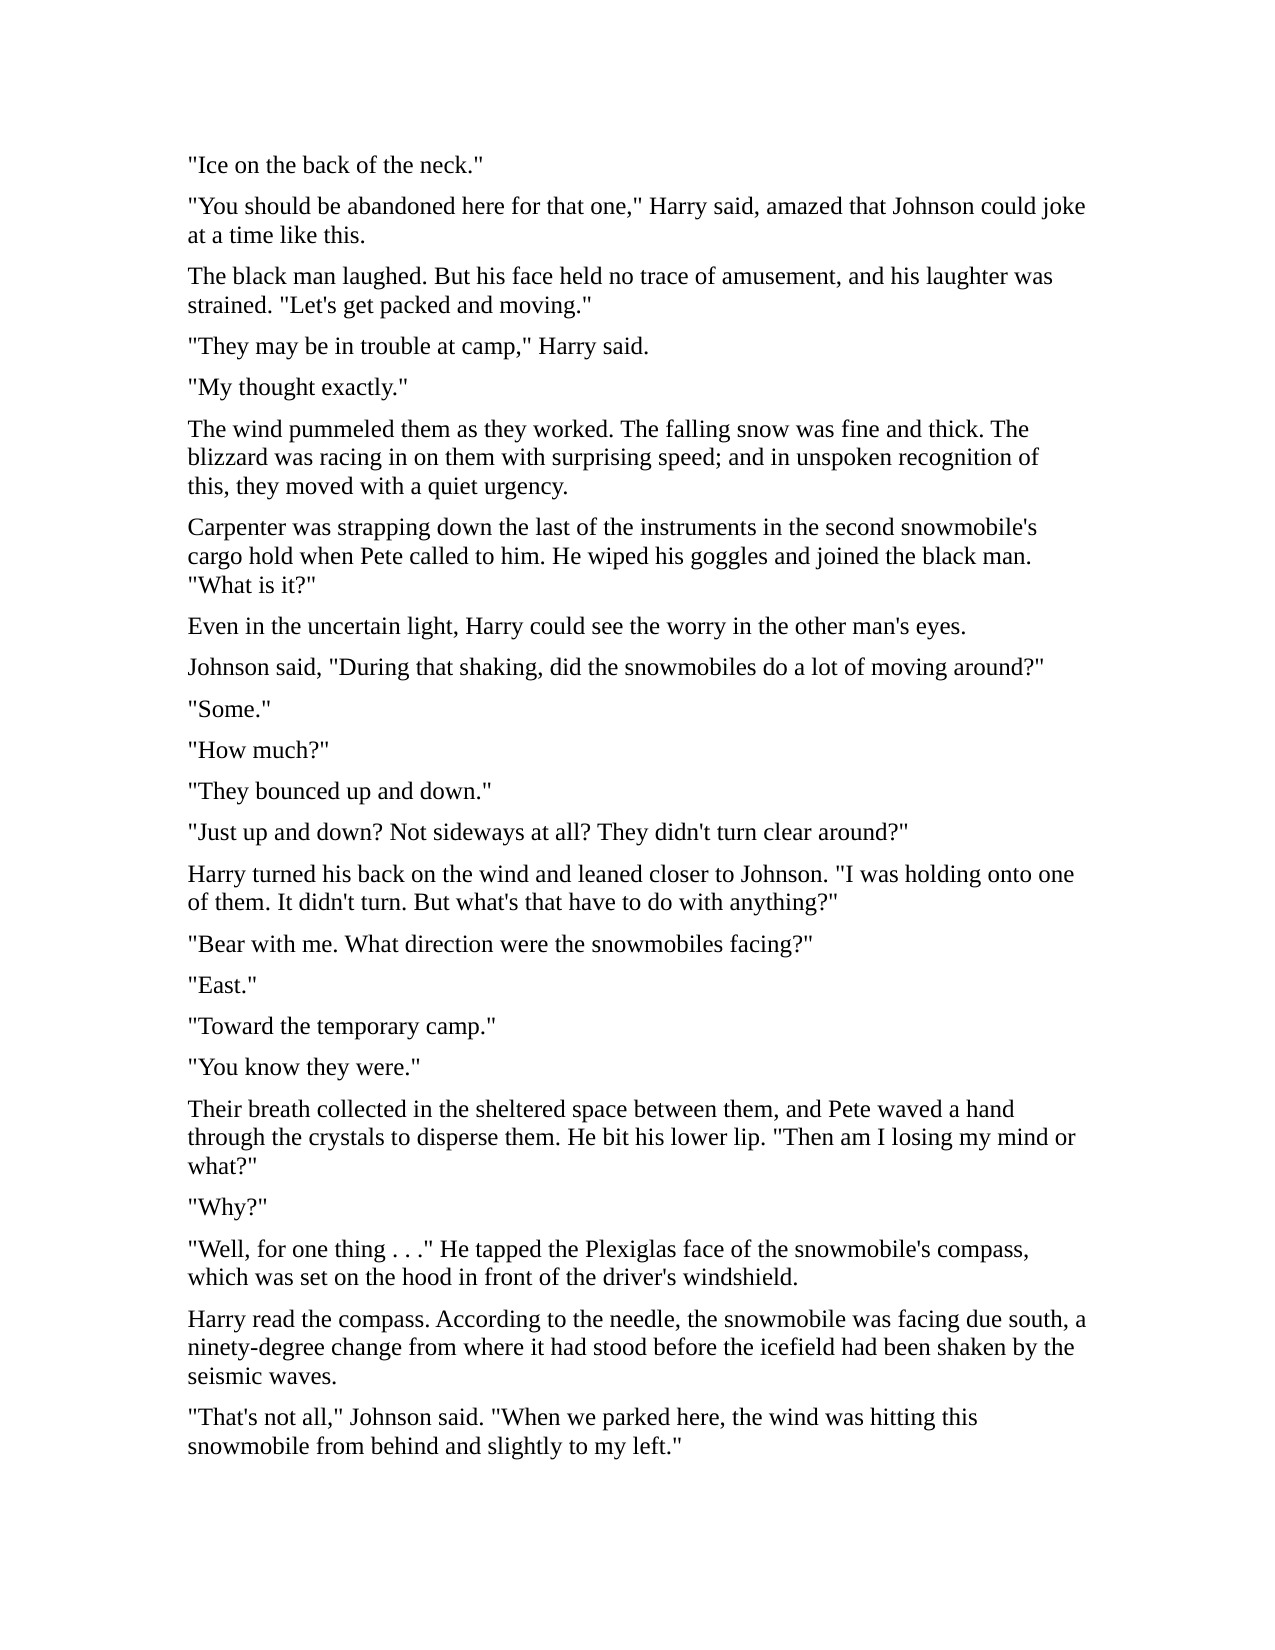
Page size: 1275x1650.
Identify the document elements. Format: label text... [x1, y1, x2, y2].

text "Some." [187, 694, 1087, 722]
text "You should be abandoned here for that one," Harry said, amazed that Johnson could joke at a time like this. [187, 191, 1087, 249]
text Harry read the compass. According to the needle, the snowmobile was facing due south, a ninety-degree change from where it had stood before the icefield had been shaken by the seismic waves. [187, 1304, 1087, 1390]
text "How much?" [187, 735, 1087, 764]
text "Toward the temporary camp." [187, 1011, 1087, 1040]
text Carpenter was strapping down the last of the instruments in the second snowmobile's cargo hold when Pete called to him. He wiped his goggles and joined the black man. "What is it?" [187, 512, 1087, 599]
text "Bear with me. What direction were the snowmobiles facing?" [187, 929, 1087, 957]
text "You know they were." [187, 1052, 1087, 1081]
text Their breath collected in the sheltered space between them, and Pete waved a hand through the crystals to disperse them. He bit his lower lip. "Then am I losing my mind or what?" [187, 1094, 1087, 1180]
text "East." [187, 970, 1087, 999]
text The black man laughed. But his face held no trace of amusement, and his laughter was strained. "Let's get packed and moving." [187, 261, 1087, 319]
text Harry turned his back on the wind and leaned closer to Johnson. "I was holding onto one of them. It didn't turn. But what's that have to do with anything?" [187, 859, 1087, 916]
text "Why?" [187, 1192, 1087, 1221]
text The wind pummeled them as they worked. The falling snow was fine and thick. The blizzard was racing in on them with surprising speed; and in unspoken recognition of this, they moved with a quiet urgency. [187, 414, 1087, 500]
text "My thought exactly." [187, 372, 1087, 401]
text "Ice on the back of the neck." [187, 150, 1087, 179]
text "Just up and down? Not sideways at all? They didn't turn clear around?" [187, 817, 1087, 846]
text "They may be in trouble at camp," Harry said. [187, 331, 1087, 360]
text "They bounced up and down." [187, 776, 1087, 805]
text Johnson said, "During that shaking, did the snowmobiles do a lot of moving around?" [187, 652, 1087, 681]
text Even in the uncertain light, Harry could see the worry in the other man's eyes. [187, 611, 1087, 640]
text "That's not all," Johnson said. "When we parked here, the wind was hitting this snowmobile from behind and slightly to my left." [187, 1402, 1087, 1460]
text "Well, for one thing . . ." He tapped the Plexiglas face of the snowmobile's compass, which was set on the hood in front of the driver's windshield. [187, 1234, 1087, 1291]
